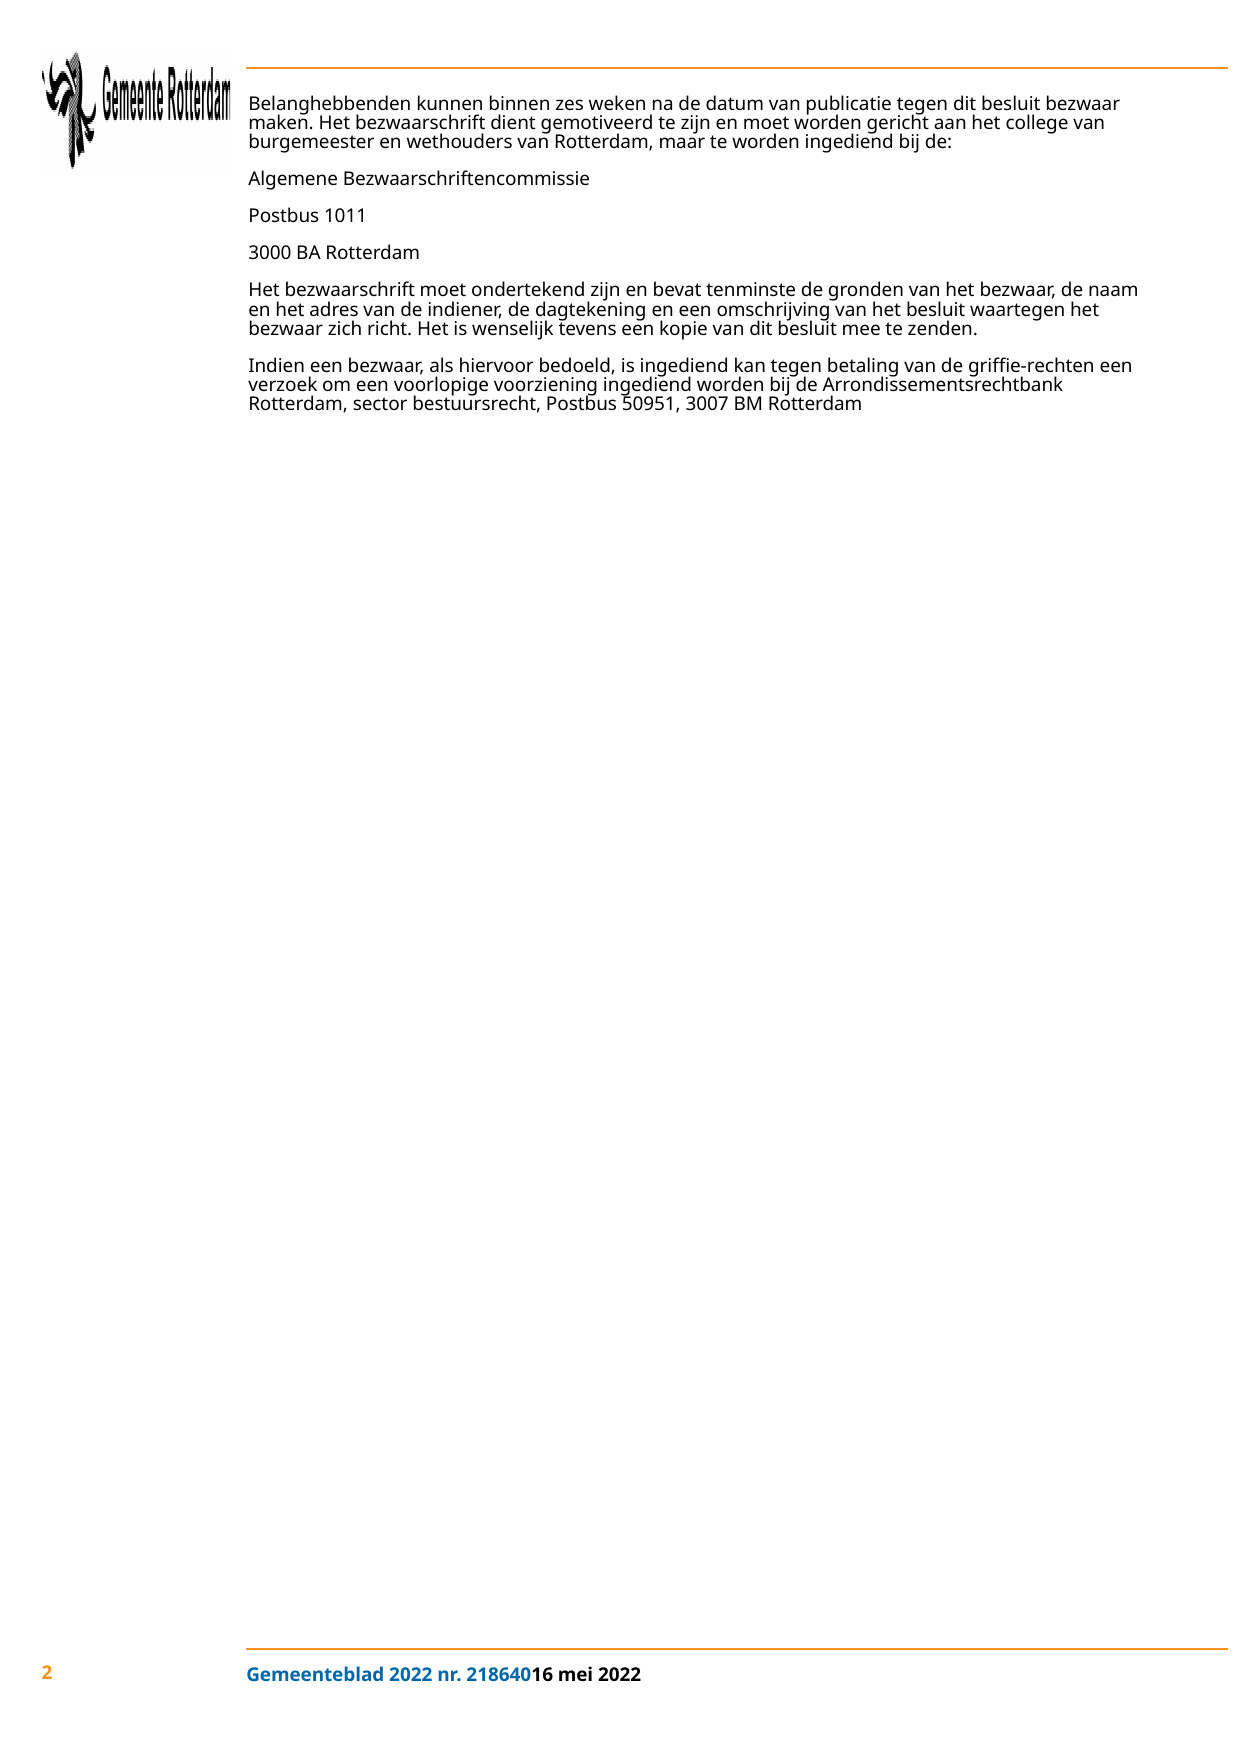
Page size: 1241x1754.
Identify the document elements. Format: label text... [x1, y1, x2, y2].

text Belanghebbenden kunnen binnen zes weken na de datum van publicatie tegen dit besluit bezwaar maken. Het bezwaarschrift dient gemotiveerd te zijn en moet worden gericht aan het college van burgemeester en wethouders van Rotterdam, maar te worden ingediend bij de: [248, 95, 1152, 153]
text Indien een bezwaar, als hiervoor bedoeld, is ingediend kan tegen betaling van de griffie-rechten een verzoek om een voorlopige voorziening ingediend worden bij de Arrondissementsrechtbank Rotterdam, sector bestuursrecht, Postbus 50951, 3007 BM Rotterdam [248, 357, 1152, 415]
text Algemene Bezwaarschriftencommissie [248, 170, 1152, 190]
text Het bezwaarschrift moet ondertekend zijn en bevat tenminste de gronden van het bezwaar, de naam en het adres van de indiener, de dagtekening en een omschrijving van het besluit waartegen het bezwaar zich richt. Het is wenselijk tevens een kopie van dit besluit mee te zenden. [248, 281, 1152, 339]
text 3000 BA Rotterdam [248, 244, 1152, 264]
text Postbus 1011 [248, 207, 1152, 227]
picture [41, 47, 231, 172]
